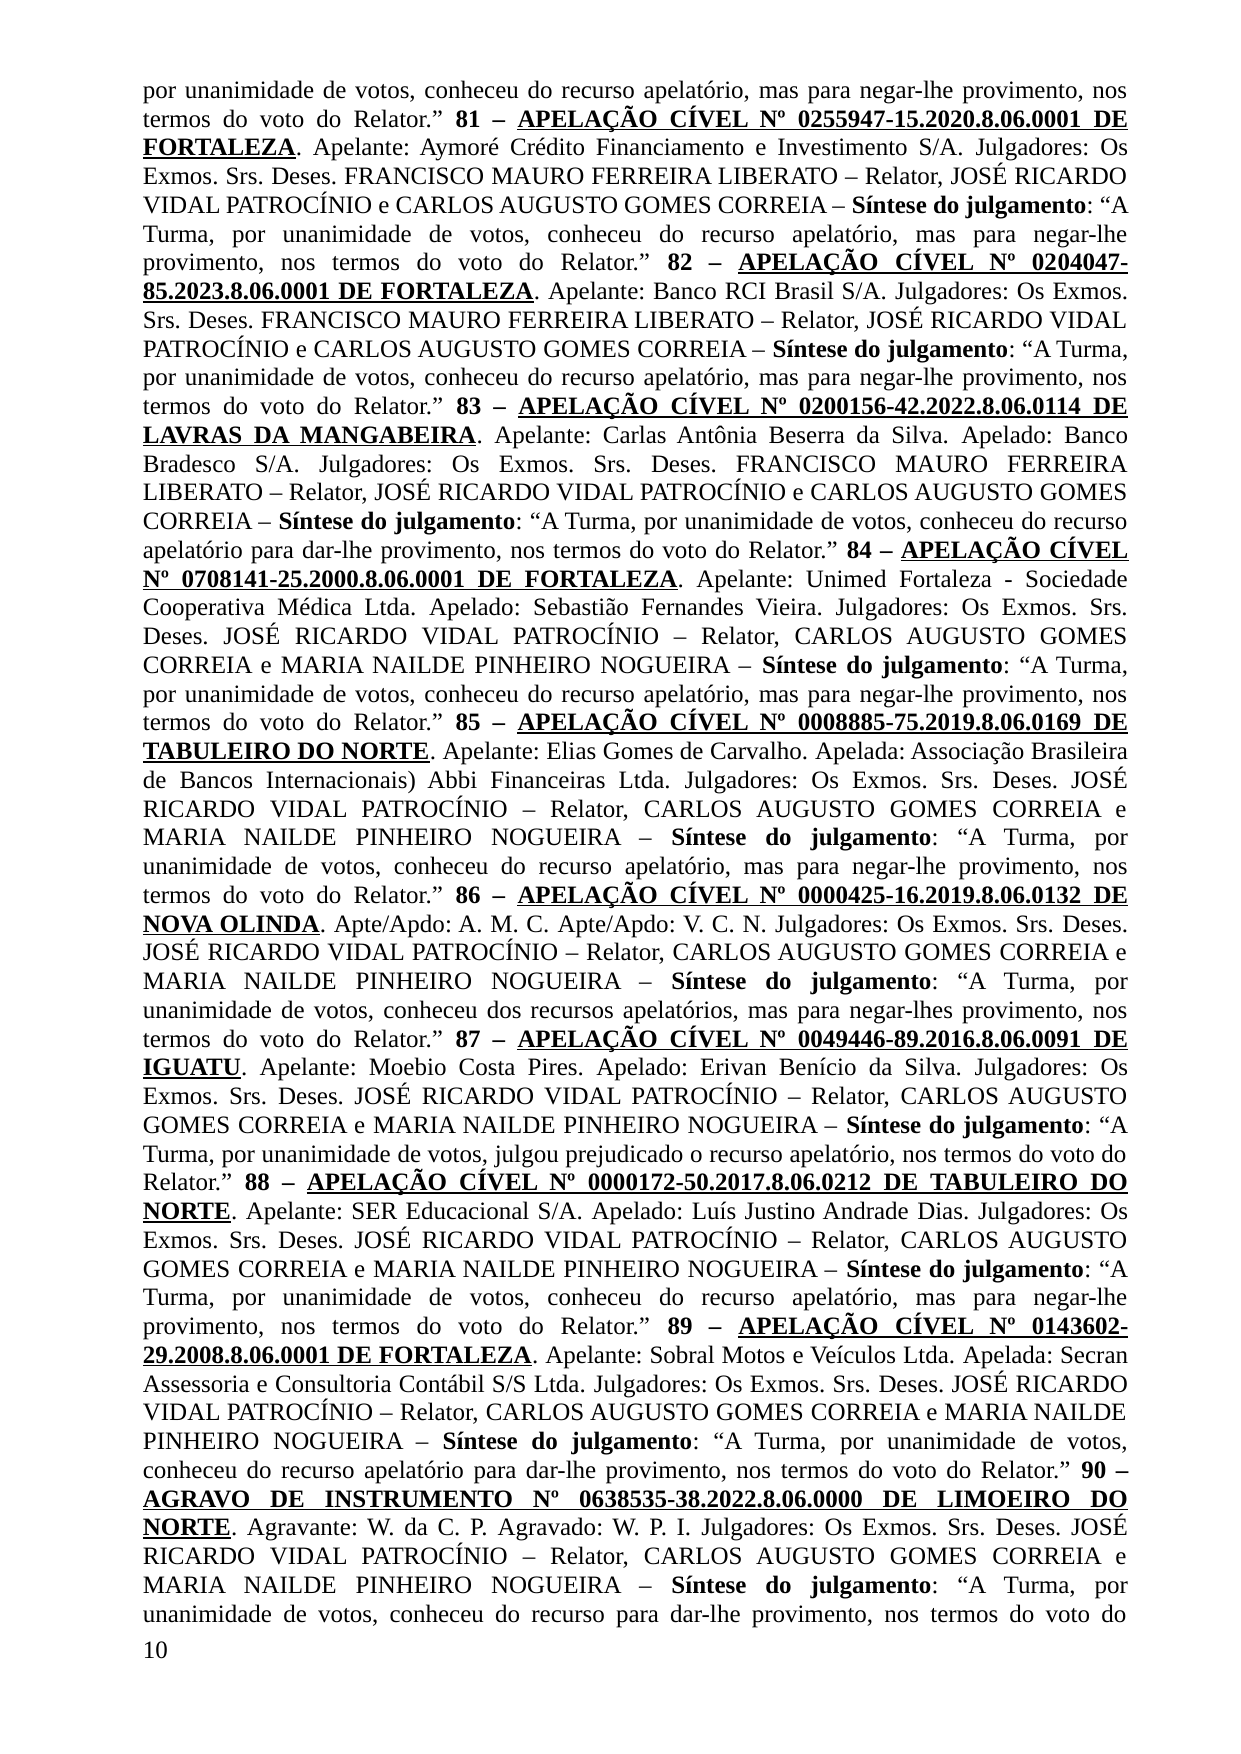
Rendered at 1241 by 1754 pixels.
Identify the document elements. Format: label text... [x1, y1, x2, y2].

text por unanimidade de votos, conheceu do recurso apelatório, mas para negar-lhe provimento, nos termos do voto do Relator.” 81 – APELAÇÃO CÍVEL Nº 0255947-15.2020.8.06.0001 DE FORTALEZA. Apelante: Aymoré Crédito Financiamento e Investimento S/A. Julgadores: Os Exmos. Srs. Deses. FRANCISCO MAURO FERREIRA LIBERATO – Relator, JOSÉ RICARDO VIDAL PATROCÍNIO e CARLOS AUGUSTO GOMES CORREIA – Síntese do julgamento: “A Turma, por unanimidade de votos, conheceu do recurso apelatório, mas para negar-lhe provimento, nos termos do voto do Relator.” 82 – APELAÇÃO CÍVEL Nº 0204047-85.2023.8.06.0001 DE FORTALEZA. Apelante: Banco RCI Brasil S/A. Julgadores: Os Exmos. Srs. Deses. FRANCISCO MAURO FERREIRA LIBERATO – Relator, JOSÉ RICARDO VIDAL PATROCÍNIO e CARLOS AUGUSTO GOMES CORREIA – Síntese do julgamento: “A Turma, por unanimidade de votos, conheceu do recurso apelatório, mas para negar-lhe provimento, nos termos do voto do Relator.” 83 – APELAÇÃO CÍVEL Nº 0200156-42.2022.8.06.0114 DE LAVRAS DA MANGABEIRA. Apelante: Carlas Antônia Beserra da Silva. Apelado: Banco Bradesco S/A. Julgadores: Os Exmos. Srs. Deses. FRANCISCO MAURO FERREIRA LIBERATO – Relator, JOSÉ RICARDO VIDAL PATROCÍNIO e CARLOS AUGUSTO GOMES CORREIA – Síntese do julgamento: “A Turma, por unanimidade de votos, conheceu do recurso apelatório para dar-lhe provimento, nos termos do voto do Relator.” 84 – APELAÇÃO CÍVEL Nº 0708141-25.2000.8.06.0001 DE FORTALEZA. Apelante: Unimed Fortaleza - Sociedade Cooperativa Médica Ltda. Apelado: Sebastião Fernandes Vieira. Julgadores: Os Exmos. Srs. Deses. JOSÉ RICARDO VIDAL PATROCÍNIO – Relator, CARLOS AUGUSTO GOMES CORREIA e MARIA NAILDE PINHEIRO NOGUEIRA – Síntese do julgamento: “A Turma, por unanimidade de votos, conheceu do recurso apelatório, mas para negar-lhe provimento, nos termos do voto do Relator.” 85 – APELAÇÃO CÍVEL Nº 0008885-75.2019.8.06.0169 DE TABULEIRO DO NORTE. Apelante: Elias Gomes de Carvalho. Apelada: Associação Brasileira de Bancos Internacionais) Abbi Financeiras Ltda. Julgadores: Os Exmos. Srs. Deses. JOSÉ RICARDO VIDAL PATROCÍNIO – Relator, CARLOS AUGUSTO GOMES CORREIA e MARIA NAILDE PINHEIRO NOGUEIRA – Síntese do julgamento: “A Turma, por unanimidade de votos, conheceu do recurso apelatório, mas para negar-lhe provimento, nos termos do voto do Relator.” 86 – APELAÇÃO CÍVEL Nº 0000425-16.2019.8.06.0132 DE NOVA OLINDA. Apte/Apdo: A. M. C. Apte/Apdo: V. C. N. Julgadores: Os Exmos. Srs. Deses. JOSÉ RICARDO VIDAL PATROCÍNIO – Relator, CARLOS AUGUSTO GOMES CORREIA e MARIA NAILDE PINHEIRO NOGUEIRA – Síntese do julgamento: “A Turma, por unanimidade de votos, conheceu dos recursos apelatórios, mas para negar-lhes provimento, nos termos do voto do Relator.” 87 – APELAÇÃO CÍVEL Nº 0049446-89.2016.8.06.0091 DE IGUATU. Apelante: Moebio Costa Pires. Apelado: Erivan Benício da Silva. Julgadores: Os Exmos. Srs. Deses. JOSÉ RICARDO VIDAL PATROCÍNIO – Relator, CARLOS AUGUSTO GOMES CORREIA e MARIA NAILDE PINHEIRO NOGUEIRA – Síntese do julgamento: “A Turma, por unanimidade de votos, julgou prejudicado o recurso apelatório, nos termos do voto do Relator.” 88 – APELAÇÃO CÍVEL Nº 0000172-50.2017.8.06.0212 DE TABULEIRO DO NORTE. Apelante: SER Educacional S/A. Apelado: Luís Justino Andrade Dias. Julgadores: Os Exmos. Srs. Deses. JOSÉ RICARDO VIDAL PATROCÍNIO – Relator, CARLOS AUGUSTO GOMES CORREIA e MARIA NAILDE PINHEIRO NOGUEIRA – Síntese do julgamento: “A Turma, por unanimidade de votos, conheceu do recurso apelatório, mas para negar-lhe provimento, nos termos do voto do Relator.” 89 – APELAÇÃO CÍVEL Nº 0143602-29.2008.8.06.0001 DE FORTALEZA. Apelante: Sobral Motos e Veículos Ltda. Apelada: Secran Assessoria e Consultoria Contábil S/S Ltda. Julgadores: Os Exmos. Srs. Deses. JOSÉ RICARDO VIDAL PATROCÍNIO – Relator, CARLOS AUGUSTO GOMES CORREIA e MARIA NAILDE PINHEIRO NOGUEIRA – Síntese do julgamento: “A Turma, por unanimidade de votos, conheceu do recurso apelatório para dar-lhe provimento, nos termos do voto do Relator.” 90 – AGRAVO DE INSTRUMENTO Nº 0638535-38.2022.8.06.0000 DE LIMOEIRO DO [143, 75, 1128, 1509]
text NORTE. Agravante: W. da C. P. Agravado: W. P. I. Julgadores: Os Exmos. Srs. Deses. JOSÉ RICARDO VIDAL PATROCÍNIO – Relator, CARLOS AUGUSTO GOMES CORREIA e MARIA NAILDE PINHEIRO NOGUEIRA – Síntese do julgamento: “A Turma, por unanimidade de votos, conheceu do recurso para dar-lhe provimento, nos termos do voto do [143, 1510, 1128, 1627]
